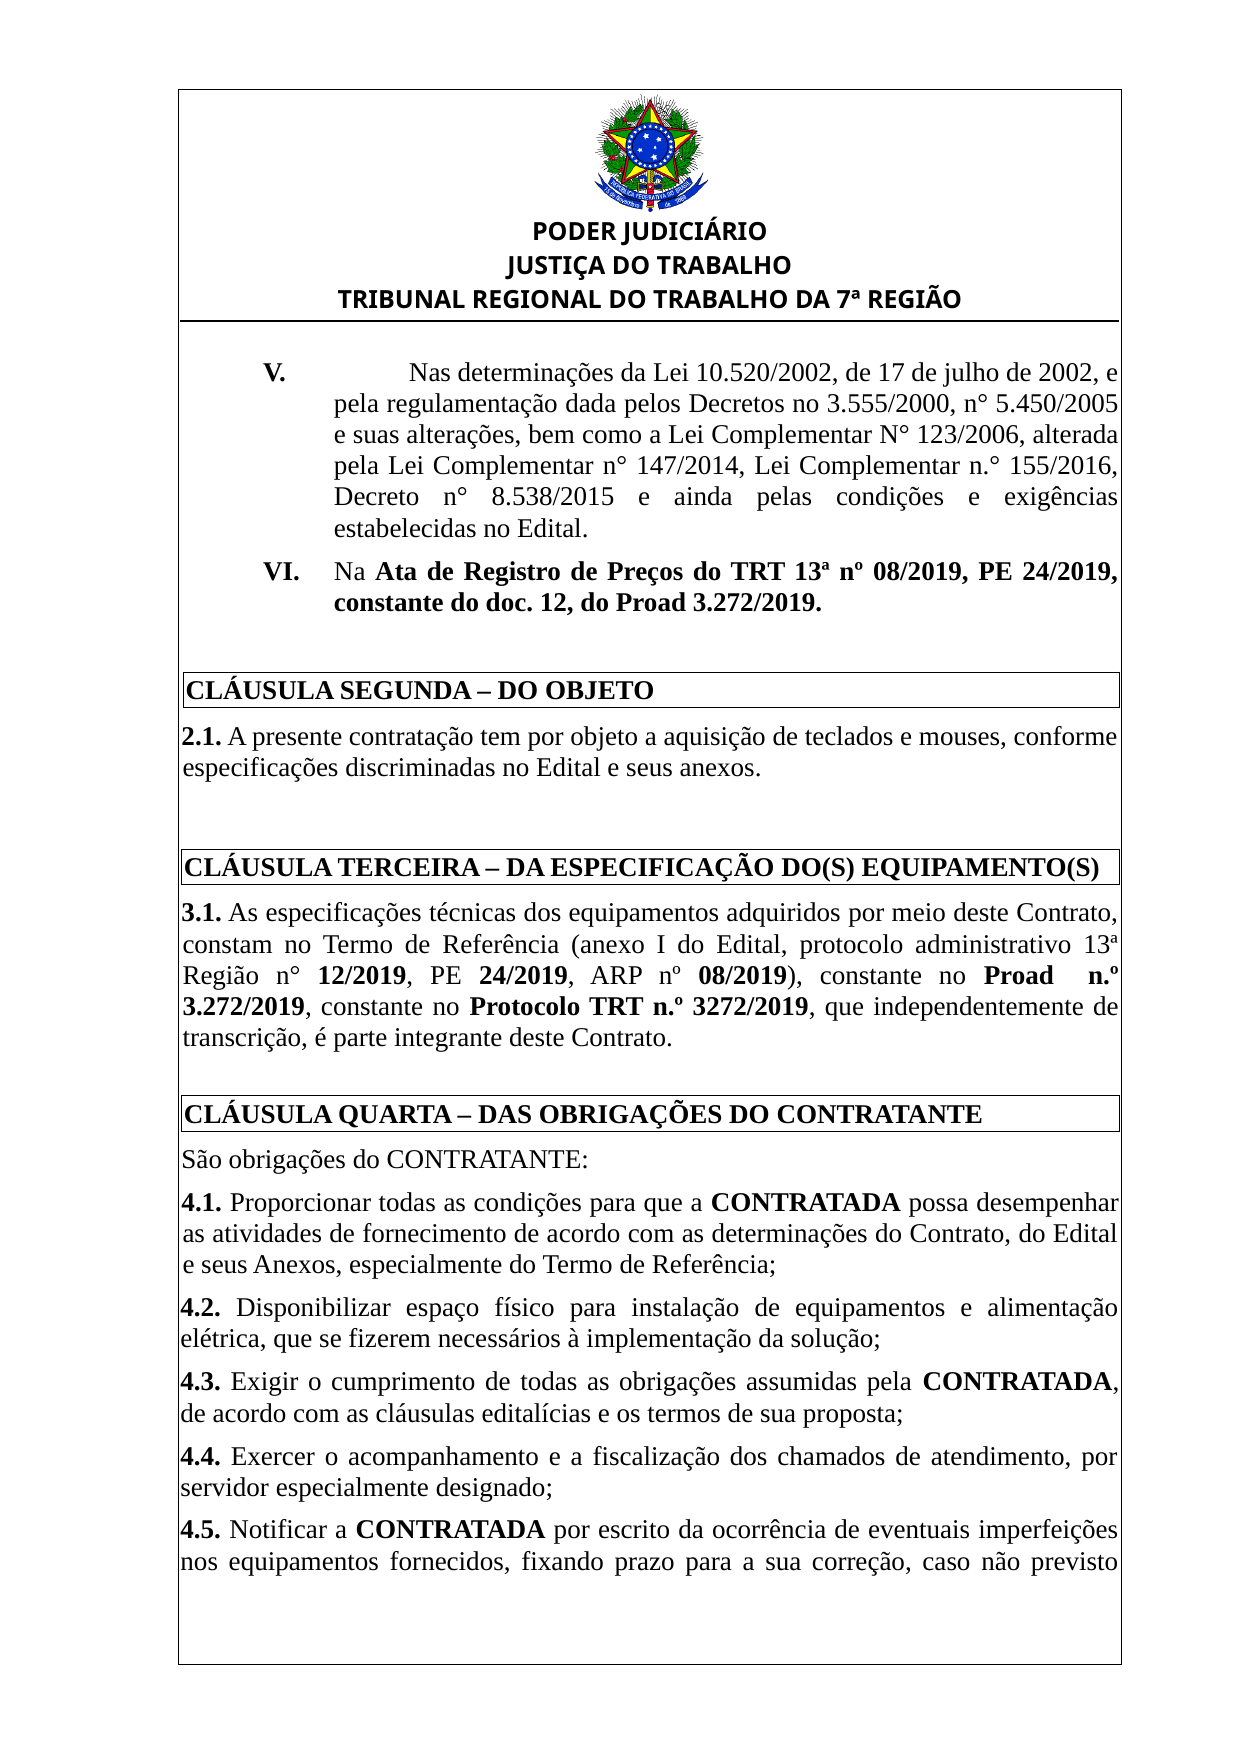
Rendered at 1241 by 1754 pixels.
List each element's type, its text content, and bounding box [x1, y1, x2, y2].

text 3.1. As especificações técnicas dos equipamentos adquiridos por meio deste Contrato, constam no Termo de Referência (anexo I do Edital, protocolo administrativo 13ª Região n° 12/2019, PE 24/2019, ARP nº 08/2019), constante no Proad n.º 3.272/2019, constante no Protocolo TRT n.º 3272/2019, que independentemente de transcrição, é parte integrante deste Contrato. [181, 897, 1119, 1052]
text 4.5. Notificar a CONTRATADA por escrito da ocorrência de eventuais imperfeições nos equipamentos fornecidos, fixando prazo para a sua correção, caso não previsto [180, 1514, 1119, 1576]
list Na Ata de Registro de Preços do TRT 13ª nº 08/2019, PE 24/2019, constante do doc. 12, do Proad 3.272/2019. [263, 554, 1119, 617]
text 4.2. Disponibilizar espaço físico para instalação de equipamentos e alimentação elétrica, que se fizerem necessários à implementação da solução; [180, 1291, 1119, 1354]
text 4.1. Proporcionar todas as condições para que a CONTRATADA possa desempenhar as atividades de fornecimento de acordo com as determinações do Contrato, do Edital e seus Anexos, especialmente do Termo de Referência; [181, 1186, 1119, 1280]
text CLÁUSULA SEGUNDA – DO OBJETO [184, 673, 1119, 707]
text 4.3. Exigir o cumprimento de todas as obrigações assumidas pela CONTRATADA, de acordo com as cláusulas editalícias e os termos de sua proposta; [180, 1366, 1119, 1428]
text CLÁUSULA QUARTA – DAS OBRIGAÇÕES DO CONTRATANTE [182, 1096, 1119, 1131]
text 4.4. Exercer o acompanhamento e a fiscalização dos chamados de atendimento, por servidor especialmente designado; [180, 1439, 1119, 1502]
text 2.1. A presente contratação tem por objeto a aquisição de teclados e mouses, conforme especificações discriminadas no Edital e seus anexos. [181, 720, 1119, 782]
text CLÁUSULA TERCEIRA – DA ESPECIFICAÇÃO DO(S) EQUIPAMENTO(S) [182, 850, 1119, 884]
list Nas determinações da Lei 10.520/2002, de 17 de julho de 2002, e pela regulamentação dada pelos Decretos no 3.555/2000, n° 5.450/2005 e suas alterações, bem como a Lei Complementar N° 123/2006, alterada pela Lei Complementar n° 147/2014, Lei Complementar n.° 155/2016, Decreto n° 8.538/2015 e ainda pelas condições e exigências estabelecidas no Edital. [263, 356, 1119, 543]
text São obrigações do CONTRATANTE: [181, 1143, 1119, 1174]
